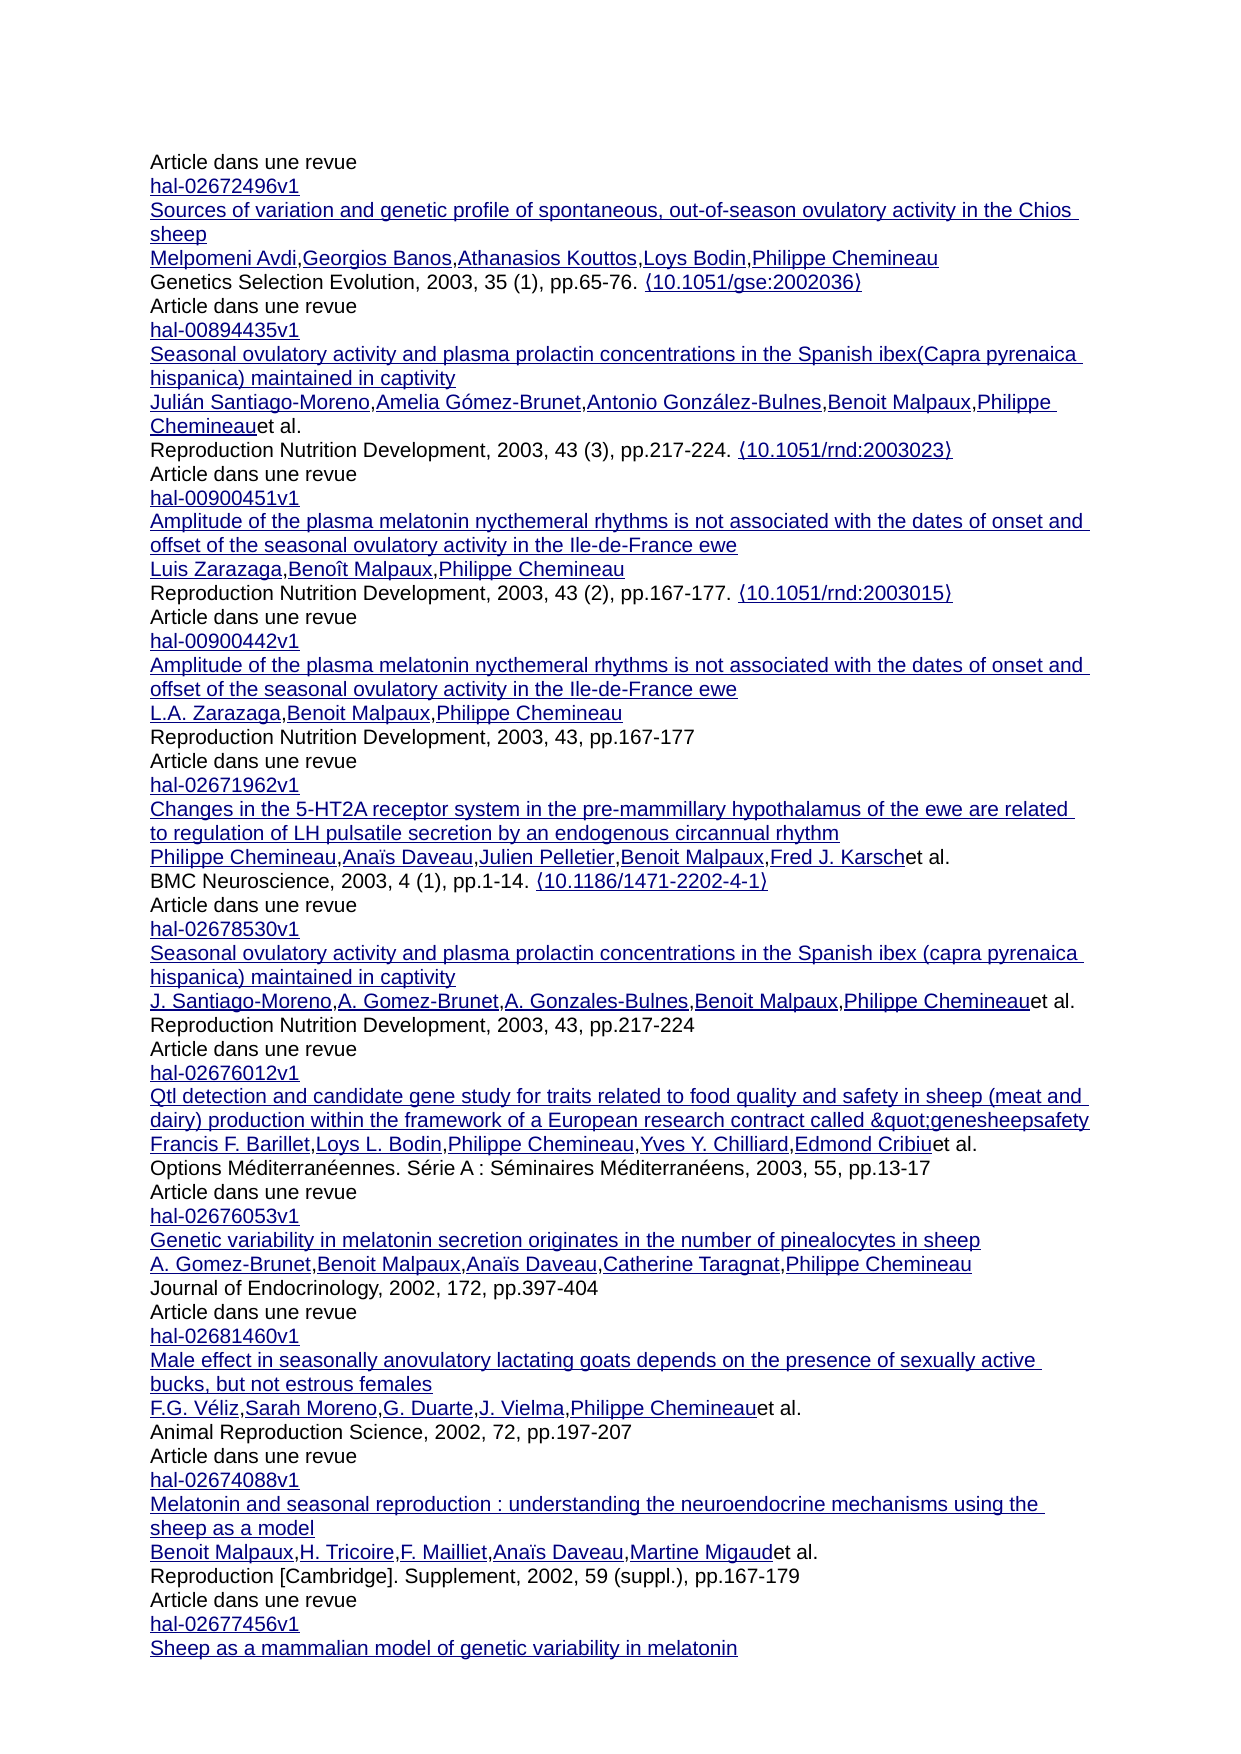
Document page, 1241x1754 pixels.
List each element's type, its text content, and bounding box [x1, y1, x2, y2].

table_cell Qtl detection and candidate gene study for traits related to food quality and safety in sheep (meat and dairy) production within the framework of a European research contract called &quot;genesheepsafety [150, 1084, 1090, 1129]
table_cell Seasonal ovulatory activity and plasma prolactin concentrations in the Spanish ibex (capra pyrenaica hispanica) maintained in captivity J. Santiago-Moreno,A. Gomez-Brunet,A. Gonzales-Bulnes,Benoit Malpaux,Philippe Chemineauet al. Reproduction Nutrition Development, 2003, 43, pp.217-224 Article dans une revue hal-02676012v1 [150, 941, 1090, 1084]
table_cell offset of the seasonal ovulatory activity in the Ile-de-France ewe Luis Zarazaga,Benoît Malpaux,Philippe Chemineau Reproduction Nutrition Development, 2003, 43 (2), pp.167-177. ⟨10.1051/rnd:2003015⟩ Article dans une revue hal-00900442v1 [150, 531, 1090, 653]
table_cell Sources of variation and genetic profile of spontaneous, out-of-season ovulatory activity in the Chios sheep Melpomeni Avdi,Georgios Banos,Athanasios Kouttos,Loys Bodin,Philippe Chemineau Genetics Selection Evolution, 2003, 35 (1), pp.65-76. ⟨10.1051/gse:2002036⟩ Article dans une revue hal-00894435v1 [150, 198, 1090, 342]
table_cell Seasonal ovulatory activity and plasma prolactin concentrations in the Spanish ibex(Capra pyrenaica hispanica) maintained in captivity Julián Santiago-Moreno,Amelia Gómez-Brunet,Antonio González-Bulnes,Benoit Malpaux,Philippe Chemineauet al. Reproduction Nutrition Development, 2003, 43 (3), pp.217-224. ⟨10.1051/rnd:2003023⟩ Article dans une revue hal-00900451v1 [150, 342, 1090, 509]
table_cell Changes in the 5-HT2A receptor system in the pre-mammillary hypothalamus of the ewe are related to regulation of LH pulsatile secretion by an endogenous circannual rhythm Philippe Chemineau,Anaïs Daveau,Julien Pelletier,Benoit Malpaux,Fred J. Karschet al. BMC Neuroscience, 2003, 4 (1), pp.1-14. ⟨10.1186/1471-2202-4-1⟩ Article dans une revue hal-02678530v1 [150, 797, 1090, 941]
table_cell offset of the seasonal ovulatory activity in the Ile-de-France ewe L.A. Zarazaga,Benoit Malpaux,Philippe Chemineau Reproduction Nutrition Development, 2003, 43, pp.167-177 Article dans une revue hal-02671962v1 [150, 675, 1090, 797]
table_cell Francis F. Barillet,Loys L. Bodin,Philippe Chemineau,Yves Y. Chilliard,Edmond Cribiuet al. Options Méditerranéennes. Série A : Séminaires Méditerranéens, 2003, 55, pp.13-17 Article dans une revue hal-02676053v1 [150, 1130, 1090, 1228]
table_cell Article dans une revue hal-02672496v1 [150, 150, 1090, 198]
table_cell Sheep as a mammalian model of genetic variability in melatonin [150, 1635, 1090, 1659]
table_cell Genetic variability in melatonin secretion originates in the number of pinealocytes in sheep A. Gomez-Brunet,Benoit Malpaux,Anaïs Daveau,Catherine Taragnat,Philippe Chemineau Journal of Endocrinology, 2002, 172, pp.397-404 Article dans une revue hal-02681460v1 [150, 1228, 1090, 1348]
table_cell Amplitude of the plasma melatonin nycthemeral rhythms is not associated with the dates of onset and [150, 653, 1090, 674]
table_cell Amplitude of the plasma melatonin nycthemeral rhythms is not associated with the dates of onset and [150, 509, 1090, 530]
table_cell Male effect in seasonally anovulatory lactating goats depends on the presence of sexually active bucks, but not estrous females F.G. Véliz,Sarah Moreno,G. Duarte,J. Vielma,Philippe Chemineauet al. Animal Reproduction Science, 2002, 72, pp.197-207 Article dans une revue hal-02674088v1 [150, 1348, 1090, 1492]
table_cell Melatonin and seasonal reproduction : understanding the neuroendocrine mechanisms using the sheep as a model Benoit Malpaux,H. Tricoire,F. Mailliet,Anaïs Daveau,Martine Migaudet al. Reproduction [Cambridge]. Supplement, 2002, 59 (suppl.), pp.167-179 Article dans une revue hal-02677456v1 [150, 1492, 1090, 1635]
